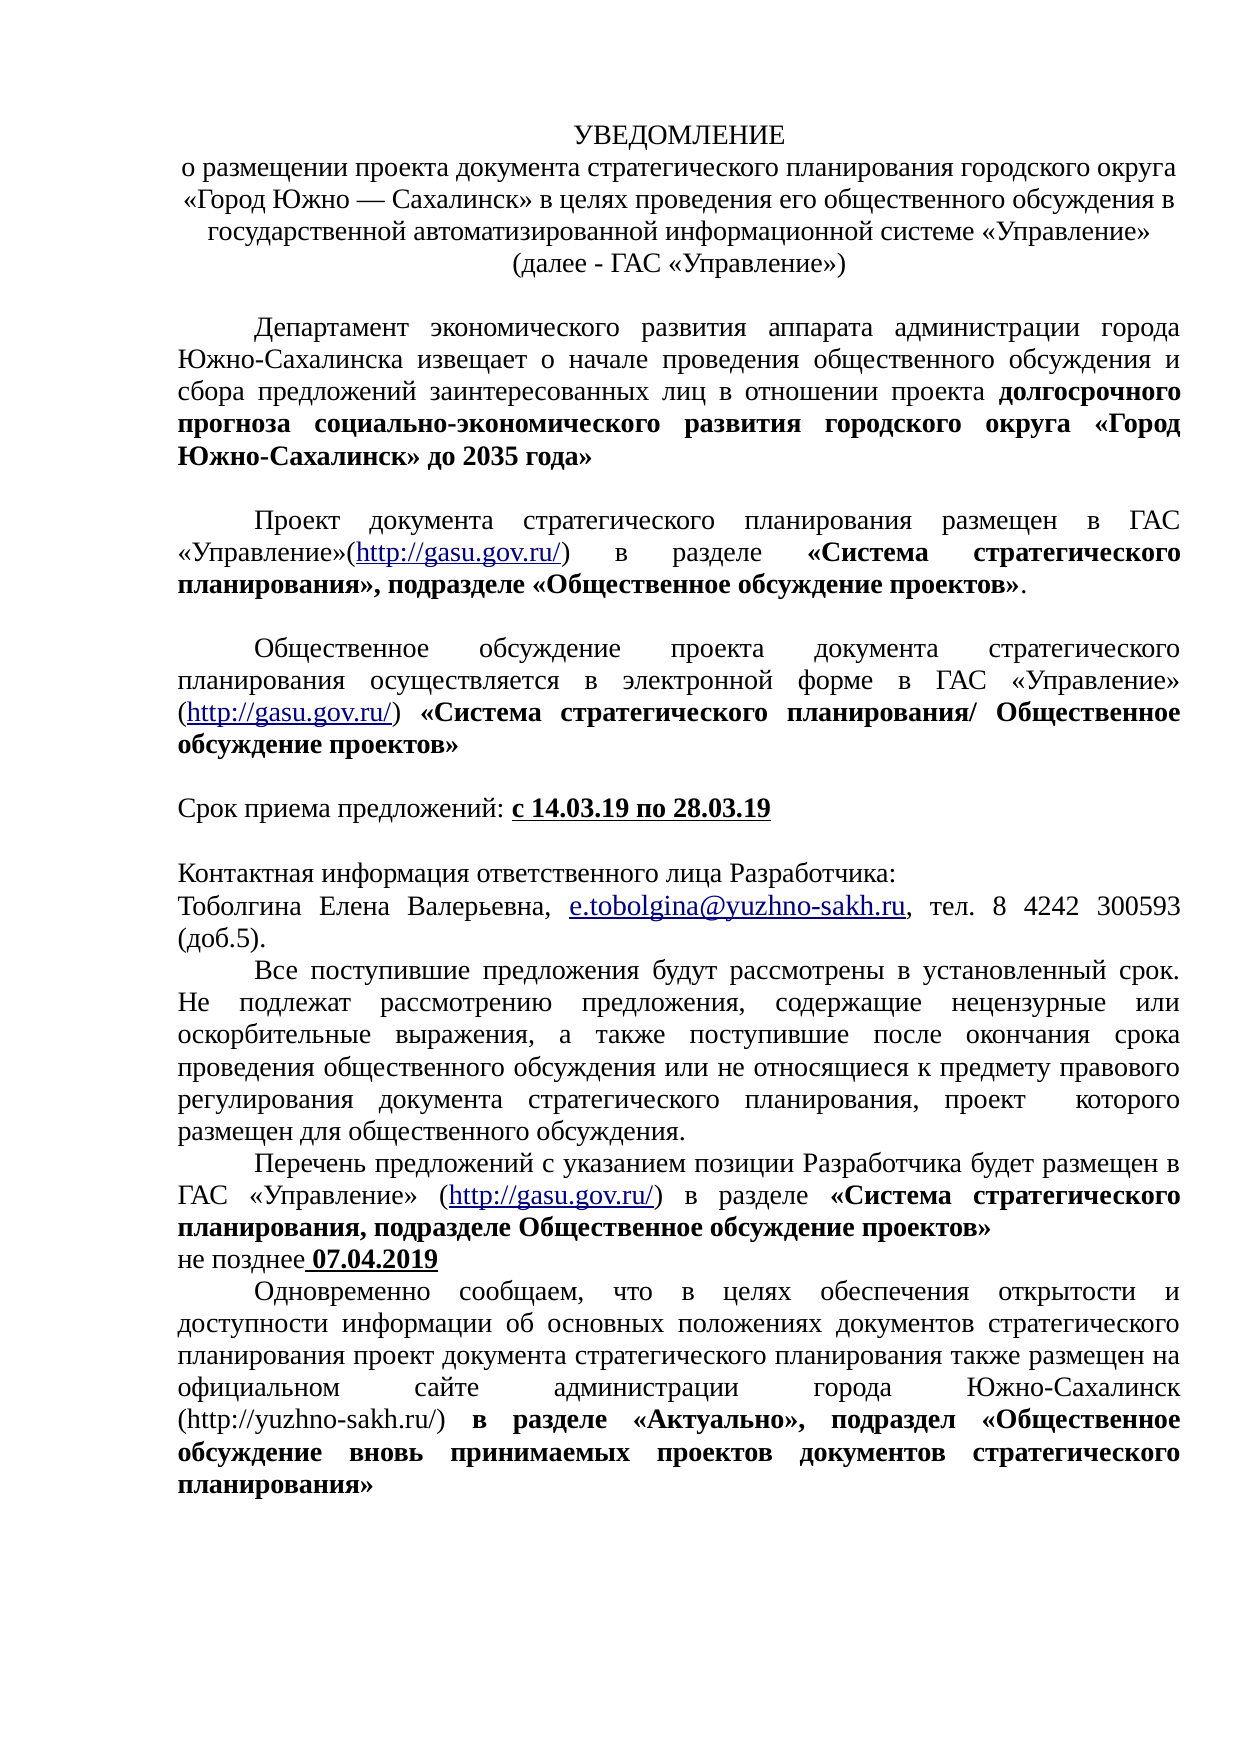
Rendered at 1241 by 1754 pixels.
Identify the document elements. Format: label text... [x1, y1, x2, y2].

text УВЕДОМЛЕНИЕ [177, 118, 1181, 150]
text Все поступившие предложения будут рассмотрены в установленный срок. Не подлежат рассмотрению предложения, содержащие нецензурные или оскорбительные выражения, а также поступившие после окончания срока проведения общественного обсуждения или не относящиеся к предмету правового регулирования документа стратегического планирования, проект которого размещен для общественного обсуждения. [177, 954, 1181, 1146]
text Тоболгина Елена Валерьевна, e.tobolgina@yuzhno-sakh.ru, тел. 8 4242 300593 (доб.5). [177, 888, 1181, 954]
text Проект документа стратегического планирования размещен в ГАС «Управление»(http://gasu.gov.ru/) в разделе «Система стратегического планирования», подразделе «Общественное обсуждение проектов». [177, 503, 1181, 599]
text Перечень предложений с указанием позиции Разработчика будет размещен в ГАС «Управление» (http://gasu.gov.ru/) в разделе «Система стратегического планирования, подразделе Общественное обсуждение проектов» [177, 1146, 1181, 1242]
text Контактная информация ответственного лица Разработчика: [177, 856, 1181, 888]
text Срок приема предложений: с 14.03.19 по 28.03.19 [177, 792, 1181, 824]
text Одновременно сообщаем, что в целях обеспечения открытости и доступности информации об основных положениях документов стратегического планирования проект документа стратегического планирования также размещен на официальном сайте администрации города Южно-Сахалинск (http://yuzhno-sakh.ru/) в разделе «Актуально», подраздел «Общественное обсуждение вновь принимаемых проектов документов стратегического планирования» [177, 1274, 1181, 1499]
text не позднее 07.04.2019 [177, 1242, 1181, 1274]
text Департамент экономического развития аппарата администрации города Южно-Сахалинска извещает о начале проведения общественного обсуждения и сбора предложений заинтересованных лиц в отношении проекта долгосрочного прогноза социально-экономического развития городского округа «Город Южно-Сахалинск» до 2035 года» [177, 311, 1181, 471]
text о размещении проекта документа стратегического планирования городского округа «Город Южно — Сахалинск» в целях проведения его общественного обсуждения в государственной автоматизированной информационной системе «Управление» (далее - ГАС «Управление») [177, 150, 1181, 278]
text Общественное обсуждение проекта документа стратегического планирования осуществляется в электронной форме в ГАС «Управление» (http://gasu.gov.ru/) «Система стратегического планирования/ Общественное обсуждение проектов» [177, 631, 1181, 760]
